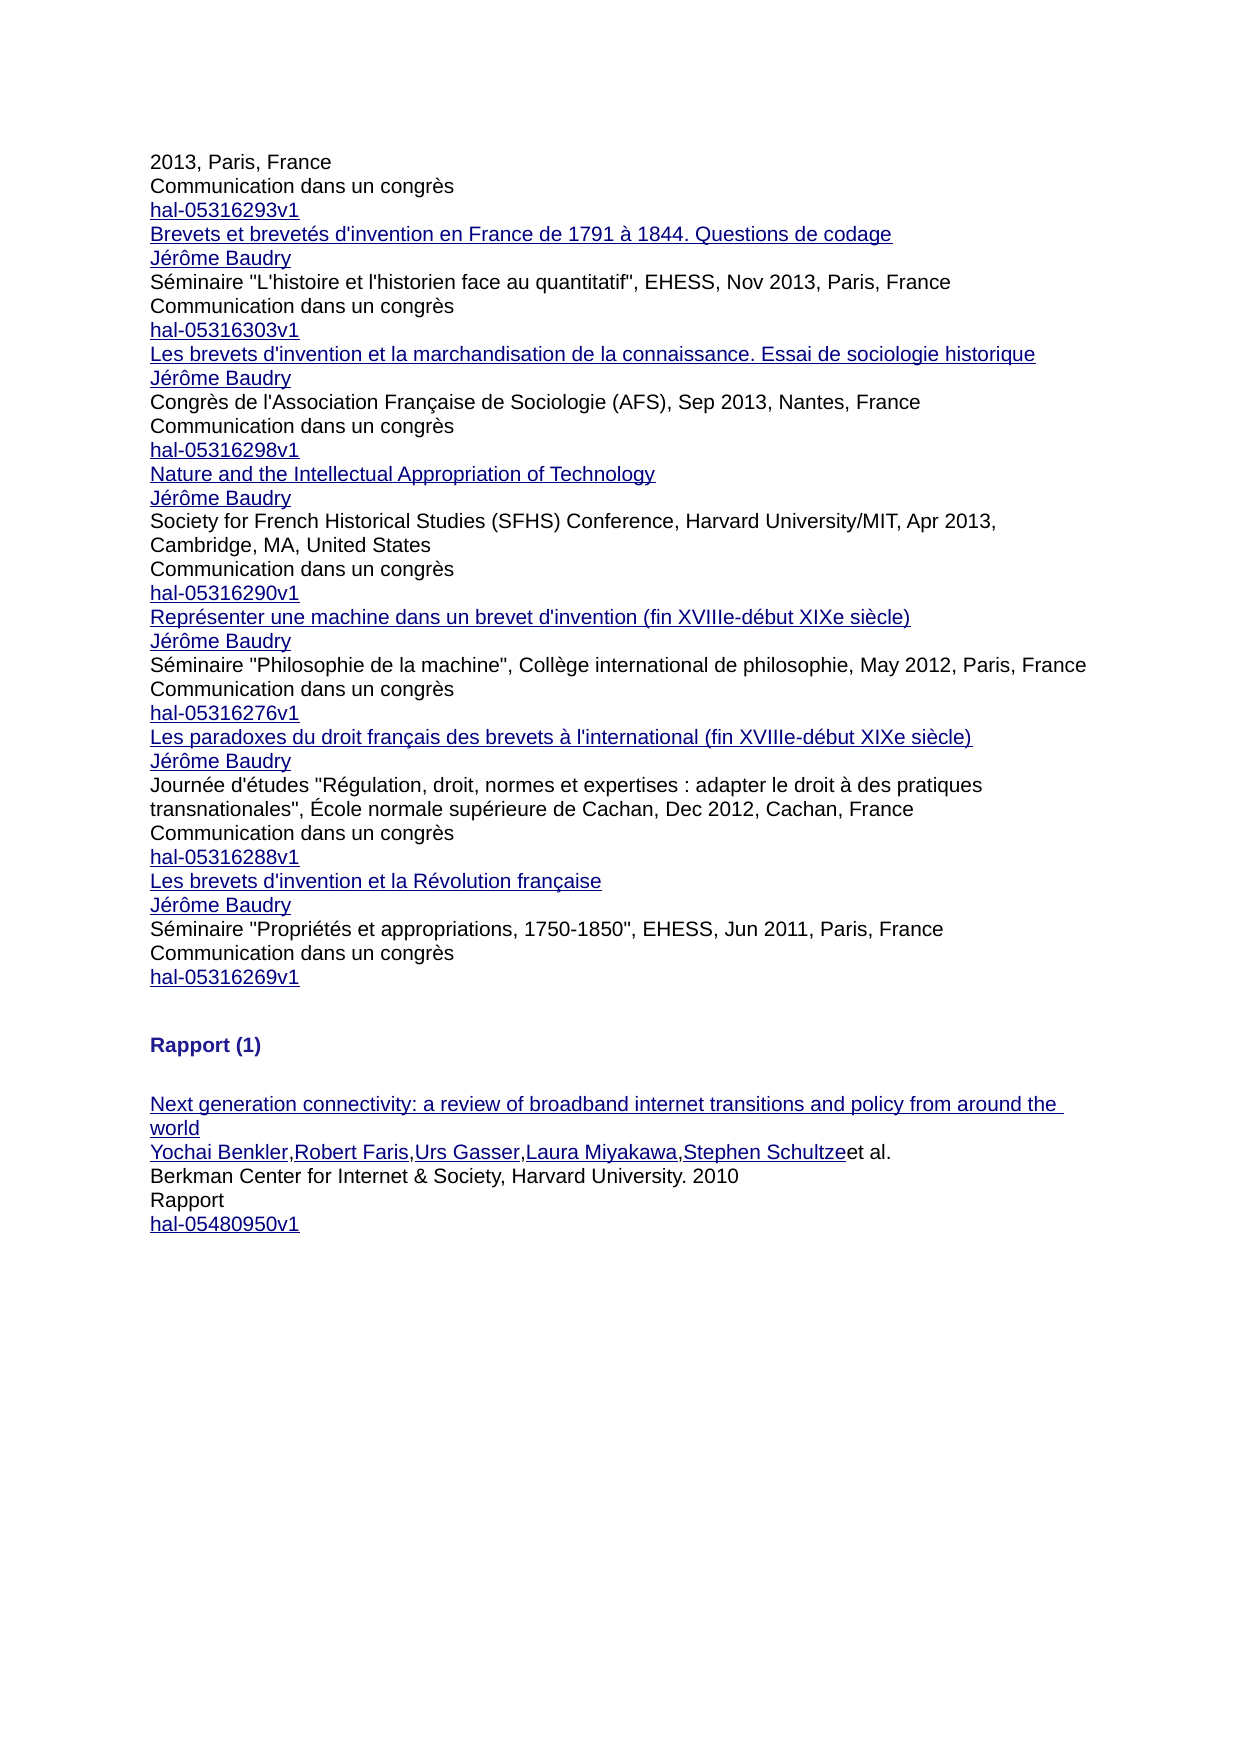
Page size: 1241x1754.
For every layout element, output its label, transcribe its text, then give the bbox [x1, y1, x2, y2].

table_cell 2013, Paris, France Communication dans un congrès hal-05316293v1 [150, 150, 1090, 222]
table_cell Nature and the Intellectual Appropriation of Technology Jérôme Baudry Society for French Historical Studies (SFHS) Conference, Harvard University/MIT, Apr 2013, Cambridge, MA, United States Communication dans un congrès hal-05316290v1 [150, 461, 1090, 605]
table_cell Les paradoxes du droit français des brevets à l'international (fin XVIIIe-début XIXe siècle) Jérôme Baudry Journée d'études "Régulation, droit, normes et expertises : adapter le droit à des pratiques transnationales", École normale supérieure de Cachan, Dec 2012, Cachan, France Communication dans un congrès hal-05316288v1 [150, 725, 1090, 869]
table_cell Brevets et brevetés d'invention en France de 1791 à 1844. Questions de codage Jérôme Baudry Séminaire "L'histoire et l'historien face au quantitatif", EHESS, Nov 2013, Paris, France Communication dans un congrès hal-05316303v1 [150, 222, 1090, 342]
subtitle Rapport (1) [150, 1033, 1090, 1057]
table_cell Les brevets d'invention et la Révolution française Jérôme Baudry Séminaire "Propriétés et appropriations, 1750-1850", EHESS, Jun 2011, Paris, France Communication dans un congrès hal-05316269v1 [150, 869, 1090, 988]
table_header Next generation connectivity: a review of broadband internet transitions and policy from around the world Yochai Benkler,Robert Faris,Urs Gasser,Laura Miyakawa,Stephen Schultzeet al. Berkman Center for Internet & Society, Harvard University. 2010 Rapport hal-05480950v1 [150, 1092, 1090, 1235]
table_cell Les brevets d'invention et la marchandisation de la connaissance. Essai de sociologie historique Jérôme Baudry Congrès de l'Association Française de Sociologie (AFS), Sep 2013, Nantes, France Communication dans un congrès hal-05316298v1 [150, 342, 1090, 461]
table_cell Représenter une machine dans un brevet d'invention (fin XVIIIe-début XIXe siècle) Jérôme Baudry Séminaire "Philosophie de la machine", Collège international de philosophie, May 2012, Paris, France Communication dans un congrès hal-05316276v1 [150, 605, 1090, 725]
